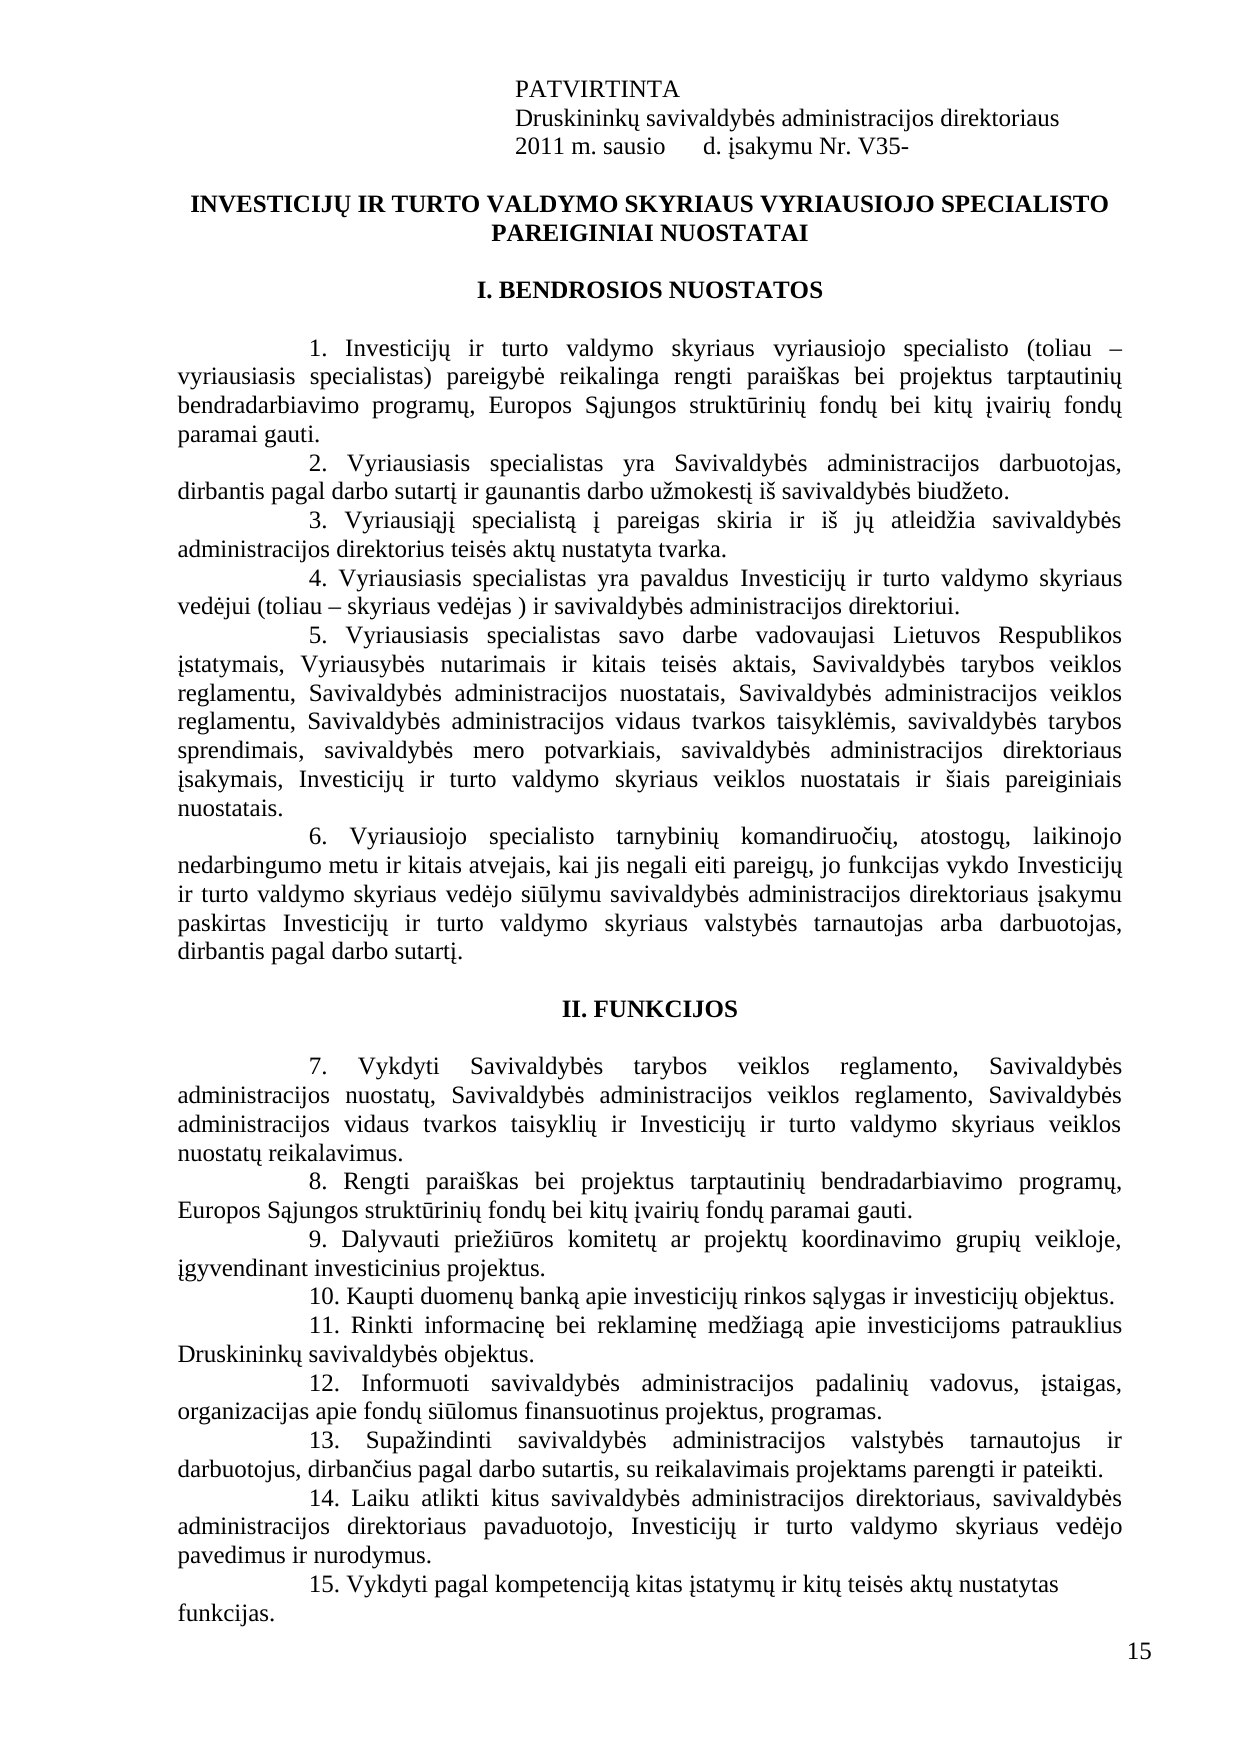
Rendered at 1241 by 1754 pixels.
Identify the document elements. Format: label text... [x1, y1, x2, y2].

text Druskininkų savivaldybės administracijos direktoriaus [177, 103, 1123, 131]
text 15. Vykdyti pagal kompetenciją kitas įstatymų ir kitų teisės aktų nustatytas funkcijas. [177, 1569, 1123, 1626]
text PAREIGINIAI NUOSTATAI [177, 218, 1123, 246]
text II. FUNKCIJOS [177, 994, 1123, 1023]
text 7. Vykdyti Savivaldybės tarybos veiklos reglamento, Savivaldybės administracijos nuostatų, Savivaldybės administracijos veiklos reglamento, Savivaldybės administracijos vidaus tvarkos taisyklių ir Investicijų ir turto valdymo skyriaus veiklos nuostatų reikalavimus. [177, 1051, 1123, 1166]
text 6. Vyriausiojo specialisto tarnybinių komandiruočių, atostogų, laikinojo nedarbingumo metu ir kitais atvejais, kai jis negali eiti pareigų, jo funkcijas vykdo Investicijų ir turto valdymo skyriaus vedėjo siūlymu savivaldybės administracijos direktoriaus įsakymu paskirtas Investicijų ir turto valdymo skyriaus valstybės tarnautojas arba darbuotojas, dirbantis pagal darbo sutartį. [177, 821, 1123, 965]
text 12. Informuoti savivaldybės administracijos padalinių vadovus, įstaigas, organizacijas apie fondų siūlomus finansuotinus projektus, programas. [177, 1368, 1123, 1425]
text 2011 m. sausio d. įsakymu Nr. V35- [177, 131, 1123, 160]
text 5. Vyriausiasis specialistas savo darbe vadovaujasi Lietuvos Respublikos įstatymais, Vyriausybės nutarimais ir kitais teisės aktais, Savivaldybės tarybos veiklos reglamentu, Savivaldybės administracijos nuostatais, Savivaldybės administracijos veiklos reglamentu, Savivaldybės administracijos vidaus tvarkos taisyklėmis, savivaldybės tarybos sprendimais, savivaldybės mero potvarkiais, savivaldybės administracijos direktoriaus įsakymais, Investicijų ir turto valdymo skyriaus veiklos nuostatais ir šiais pareiginiais nuostatais. [177, 620, 1123, 821]
text 9. Dalyvauti priežiūros komitetų ar projektų koordinavimo grupių veikloje, įgyvendinant investicinius projektus. [177, 1224, 1123, 1281]
text 8. Rengti paraiškas bei projektus tarptautinių bendradarbiavimo programų, Europos Sąjungos struktūrinių fondų bei kitų įvairių fondų paramai gauti. [177, 1166, 1123, 1224]
text 10. Kaupti duomenų banką apie investicijų rinkos sąlygas ir investicijų objektus. [177, 1281, 1123, 1310]
text INVESTICIJŲ IR TURTO VALDYMO SKYRIAUS VYRIAUSIOJO SPECIALISTO [177, 189, 1123, 218]
text 4. Vyriausiasis specialistas yra pavaldus Investicijų ir turto valdymo skyriaus vedėjui (toliau – skyriaus vedėjas ) ir savivaldybės administracijos direktoriui. [177, 563, 1123, 620]
text PATVIRTINTA [177, 74, 1123, 103]
text 2. Vyriausiasis specialistas yra Savivaldybės administracijos darbuotojas, dirbantis pagal darbo sutartį ir gaunantis darbo užmokestį iš savivaldybės biudžeto. [177, 448, 1123, 505]
text 3. Vyriausiąjį specialistą į pareigas skiria ir iš jų atleidžia savivaldybės administracijos direktorius teisės aktų nustatyta tvarka. [177, 505, 1123, 563]
text 11. Rinkti informacinę bei reklaminę medžiagą apie investicijoms patrauklius Druskininkų savivaldybės objektus. [177, 1310, 1123, 1368]
text 14. Laiku atlikti kitus savivaldybės administracijos direktoriaus, savivaldybės administracijos direktoriaus pavaduotojo, Investicijų ir turto valdymo skyriaus vedėjo pavedimus ir nurodymus. [177, 1483, 1123, 1569]
text 13. Supažindinti savivaldybės administracijos valstybės tarnautojus ir darbuotojus, dirbančius pagal darbo sutartis, su reikalavimais projektams parengti ir pateikti. [177, 1425, 1123, 1483]
text 1. Investicijų ir turto valdymo skyriaus vyriausiojo specialisto (toliau – vyriausiasis specialistas) pareigybė reikalinga rengti paraiškas bei projektus tarptautinių bendradarbiavimo programų, Europos Sąjungos struktūrinių fondų bei kitų įvairių fondų paramai gauti. [177, 333, 1123, 448]
text I. BENDROSIOS NUOSTATOS [177, 275, 1123, 304]
